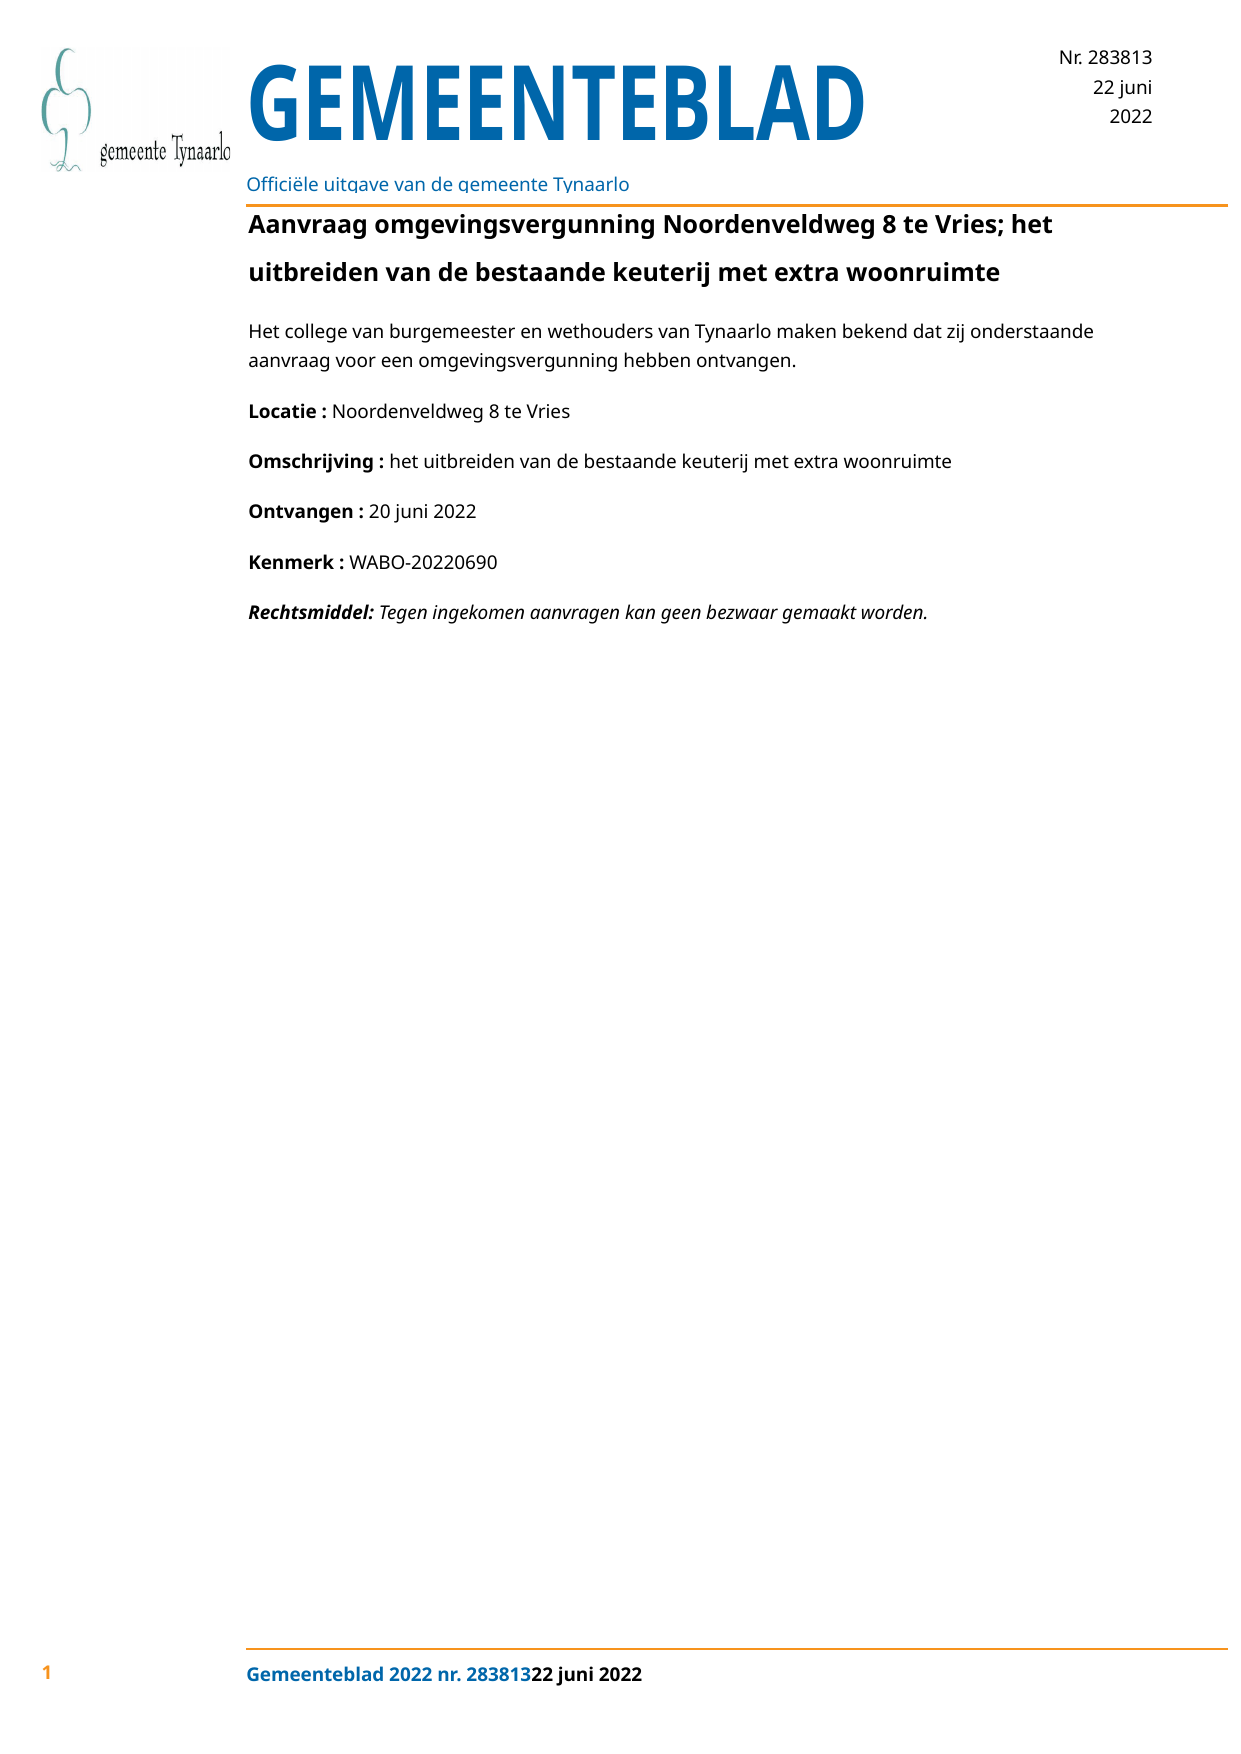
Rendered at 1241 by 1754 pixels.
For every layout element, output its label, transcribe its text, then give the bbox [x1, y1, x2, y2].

text Kenmerk : WABO-20220690 [248, 549, 1152, 575]
picture [41, 47, 231, 172]
text Omschrijving : het uitbreiden van de bestaande keuterij met extra woonruimte [248, 448, 1152, 474]
text Aanvraag omgevingsvergunning Noordenveldweg 8 te Vries; het uitbreiden van de bestaande keuterij met extra woonruimte [248, 207, 1152, 288]
text Ontvangen : 20 juni 2022 [248, 499, 1152, 524]
text Rechtsmiddel: Tegen ingekomen aanvragen kan geen bezwaar gemaakt worden. [248, 599, 1152, 625]
text Locatie : Noordenveldweg 8 te Vries [248, 398, 1152, 424]
text Het college van burgemeester en wethouders van Tynaarlo maken bekend dat zij onderstaande aanvraag voor een omgevingsvergunning hebben ontvangen. [248, 318, 1152, 373]
